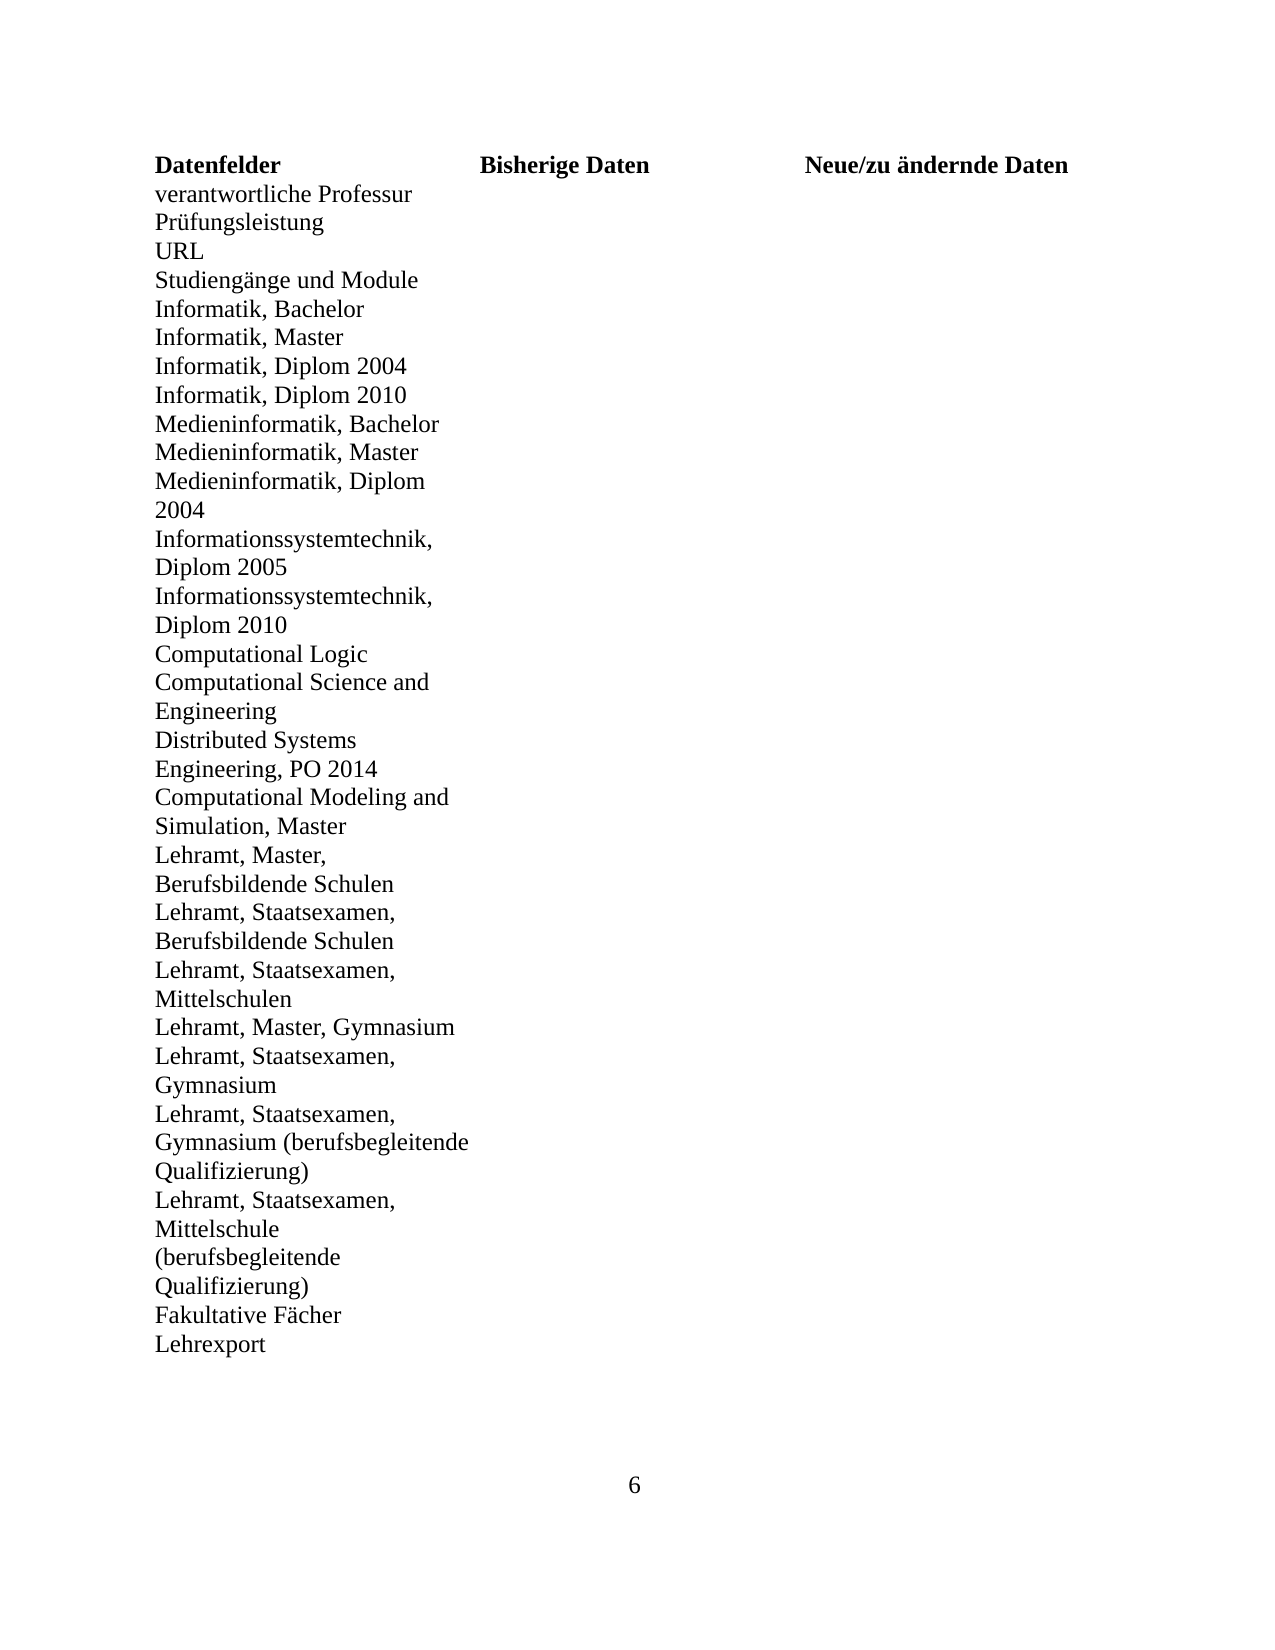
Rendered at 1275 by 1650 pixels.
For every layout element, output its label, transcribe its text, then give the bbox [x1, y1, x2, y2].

table_cell Lehrexport [150, 1329, 475, 1357]
table_cell Lehramt, Master, Gymnasium [150, 1013, 475, 1041]
table_cell Studiengänge und Module [150, 265, 475, 294]
table_cell Medieninformatik, Master [150, 438, 475, 466]
table_cell Informatik, Diplom 2004 [150, 351, 475, 380]
table_cell [800, 438, 1125, 466]
table_cell Informationssystemtechnik, Diplom 2005 [150, 524, 475, 581]
table_cell [475, 1099, 800, 1185]
table_cell [475, 840, 800, 897]
table_cell [800, 265, 1125, 294]
table_cell [475, 1329, 800, 1357]
table_cell URL [150, 236, 475, 265]
table_cell Lehramt, Staatsexamen, Mittelschulen [150, 955, 475, 1012]
table_cell [800, 236, 1125, 265]
table_cell [475, 783, 800, 840]
table_cell [475, 409, 800, 437]
table_cell Medieninformatik, Diplom 2004 [150, 466, 475, 524]
table_cell [475, 179, 800, 207]
table_cell Computational Science and Engineering [150, 668, 475, 725]
table_cell Computational Logic [150, 639, 475, 667]
table_cell [800, 179, 1125, 207]
table_cell [800, 1300, 1125, 1329]
table_cell [800, 524, 1125, 581]
table_cell [800, 323, 1125, 351]
table_header Neue/zu ändernde Daten [800, 150, 1125, 179]
table_cell verantwortliche Professur [150, 179, 475, 207]
table_cell [800, 380, 1125, 409]
table_cell Lehramt, Staatsexamen, Gymnasium (berufsbegleitende Qualifizierung) [150, 1099, 475, 1185]
table_cell [475, 1013, 800, 1041]
table_cell Informatik, Diplom 2010 [150, 380, 475, 409]
table_cell Informatik, Bachelor [150, 294, 475, 322]
table_cell [475, 524, 800, 581]
table_cell [800, 783, 1125, 840]
table_cell [800, 840, 1125, 897]
table_cell [800, 1041, 1125, 1099]
table_cell [800, 409, 1125, 437]
table_cell [475, 380, 800, 409]
table_cell [475, 955, 800, 1012]
table_cell Fakultative Fächer [150, 1300, 475, 1329]
table_cell Lehramt, Master, Berufsbildende Schulen [150, 840, 475, 897]
table_cell Informationssystemtechnik, Diplom 2010 [150, 581, 475, 639]
table_cell [800, 581, 1125, 639]
table_cell [475, 725, 800, 782]
table_cell [800, 466, 1125, 524]
table_cell [475, 351, 800, 380]
table_cell [800, 294, 1125, 322]
table_cell [475, 898, 800, 955]
table_cell [800, 1013, 1125, 1041]
table_cell [475, 1300, 800, 1329]
table_cell [475, 639, 800, 667]
table_cell [475, 1041, 800, 1099]
table_cell [475, 323, 800, 351]
table_cell [800, 898, 1125, 955]
table_cell Medieninformatik, Bachelor [150, 409, 475, 437]
table_cell [475, 265, 800, 294]
table_cell [475, 668, 800, 725]
table_cell Lehramt, Staatsexamen, Berufsbildende Schulen [150, 898, 475, 955]
table_cell [475, 581, 800, 639]
table_cell [800, 1329, 1125, 1357]
table_header Bisherige Daten [475, 150, 800, 179]
table_cell [475, 438, 800, 466]
table_cell [800, 955, 1125, 1012]
table_cell [800, 1185, 1125, 1300]
table_cell [800, 208, 1125, 236]
table_cell Distributed Systems Engineering, PO 2014 [150, 725, 475, 782]
table_cell [800, 351, 1125, 380]
table_cell Lehramt, Staatsexamen, Mittelschule (berufsbegleitende Qualifizierung) [150, 1185, 475, 1300]
table_cell [800, 1099, 1125, 1185]
table_cell Computational Modeling and Simulation, Master [150, 783, 475, 840]
table_cell [800, 639, 1125, 667]
table_cell Prüfungsleistung [150, 208, 475, 236]
table_cell Lehramt, Staatsexamen, Gymnasium [150, 1041, 475, 1099]
table_cell [475, 208, 800, 236]
table_cell [475, 294, 800, 322]
table_header Datenfelder [150, 150, 475, 179]
table_cell [800, 725, 1125, 782]
table_cell [475, 236, 800, 265]
table_cell [475, 1185, 800, 1300]
table_cell [800, 668, 1125, 725]
table_cell Informatik, Master [150, 323, 475, 351]
table_cell [475, 466, 800, 524]
